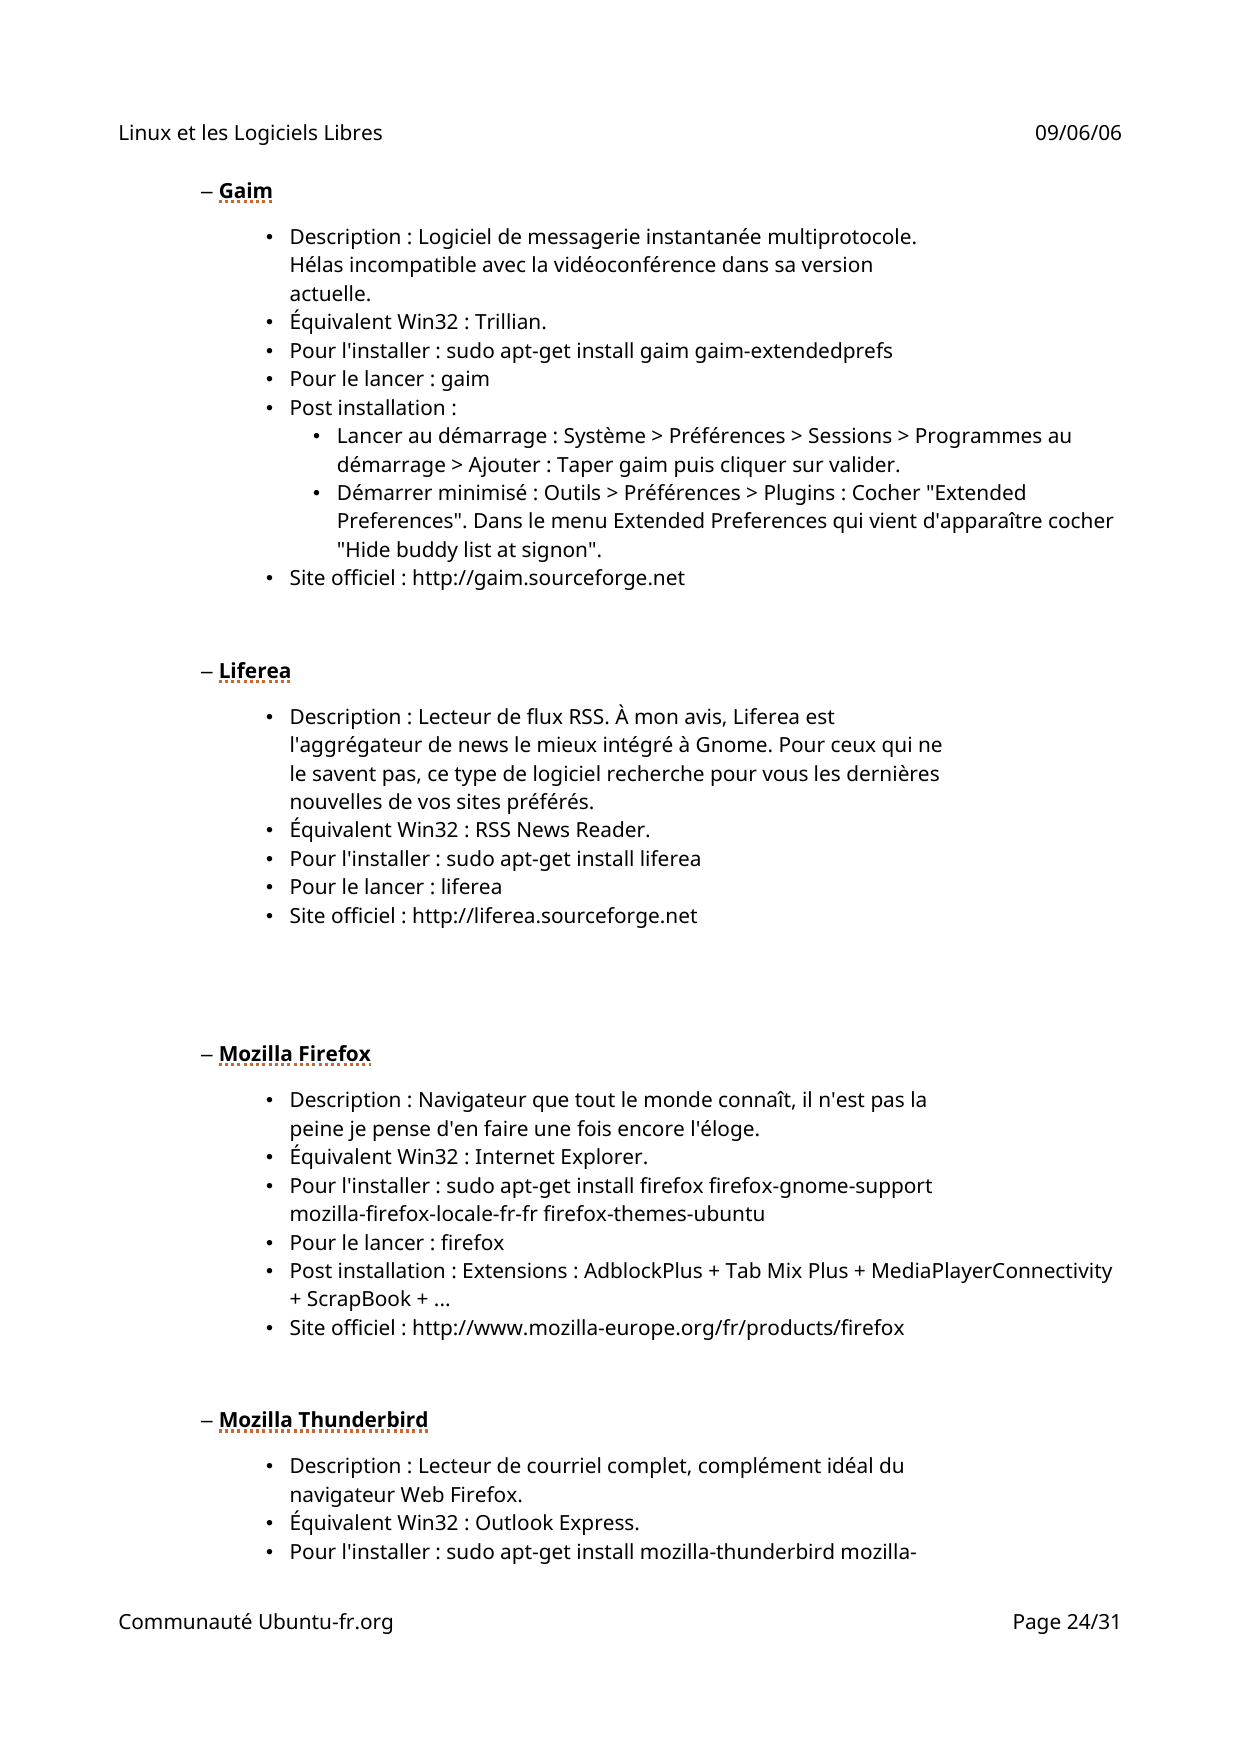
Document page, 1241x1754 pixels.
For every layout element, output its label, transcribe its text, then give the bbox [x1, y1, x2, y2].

subtitle Liferea [201, 656, 1122, 684]
list Démarrer minimisé : Outils > Préférences > Plugins : Cocher "Extended Preferences". Dans le menu Extended Preferences qui vient d'apparaître cocher "Hide buddy list at signon". [313, 478, 1122, 563]
list Équivalent Win32 : Trillian. [266, 307, 1122, 336]
list Site officiel : http://liferea.sourceforge.net [266, 901, 1122, 929]
list Description : Lecteur de flux RSS. À mon avis, Liferea est l'aggrégateur de news le mieux intégré à Gnome. Pour ceux qui ne le savent pas, ce type de logiciel recherche pour vous les dernières nouvelles de vos sites préférés. [266, 702, 1122, 816]
list Pour le lancer : firefox [266, 1228, 1122, 1256]
list Description : Navigateur que tout le monde connaît, il n'est pas la peine je pense d'en faire une fois encore l'éloge. [266, 1086, 1122, 1142]
list Équivalent Win32 : Internet Explorer. [266, 1142, 1122, 1171]
list Pour l'installer : sudo apt-get install mozilla-thunderbird mozilla- [266, 1537, 1122, 1565]
subtitle Mozilla Thunderbird [201, 1405, 1122, 1434]
list Description : Lecteur de courriel complet, complément idéal du navigateur Web Firefox. [266, 1451, 1122, 1508]
list Équivalent Win32 : Outlook Express. [266, 1508, 1122, 1537]
list Pour l'installer : sudo apt-get install gaim gaim-extendedprefs [266, 336, 1122, 364]
subtitle Mozilla Firefox [201, 1039, 1122, 1068]
list Pour le lancer : gaim [266, 364, 1122, 393]
list Pour l'installer : sudo apt-get install firefox firefox-gnome-support mozilla-firefox-locale-fr-fr firefox-themes-ubuntu [266, 1171, 1122, 1228]
list Pour l'installer : sudo apt-get install liferea [266, 844, 1122, 872]
list Post installation : Extensions : AdblockPlus + Tab Mix Plus + MediaPlayerConnectivity + ScrapBook + ... [266, 1256, 1122, 1313]
list Pour le lancer : liferea [266, 872, 1122, 901]
list Description : Logiciel de messagerie instantanée multiprotocole. Hélas incompatible avec la vidéoconférence dans sa version actuelle. [266, 222, 1122, 307]
list Lancer au démarrage : Système > Préférences > Sessions > Programmes au démarrage > Ajouter : Taper gaim puis cliquer sur valider. [313, 421, 1122, 478]
list Site officiel : http://gaim.sourceforge.net [266, 563, 1122, 592]
list Équivalent Win32 : RSS News Reader. [266, 816, 1122, 844]
list Site officiel : http://www.mozilla-europe.org/fr/products/firefox [266, 1313, 1122, 1341]
subtitle Gaim [201, 176, 1122, 204]
list Post installation : [266, 393, 1122, 421]
